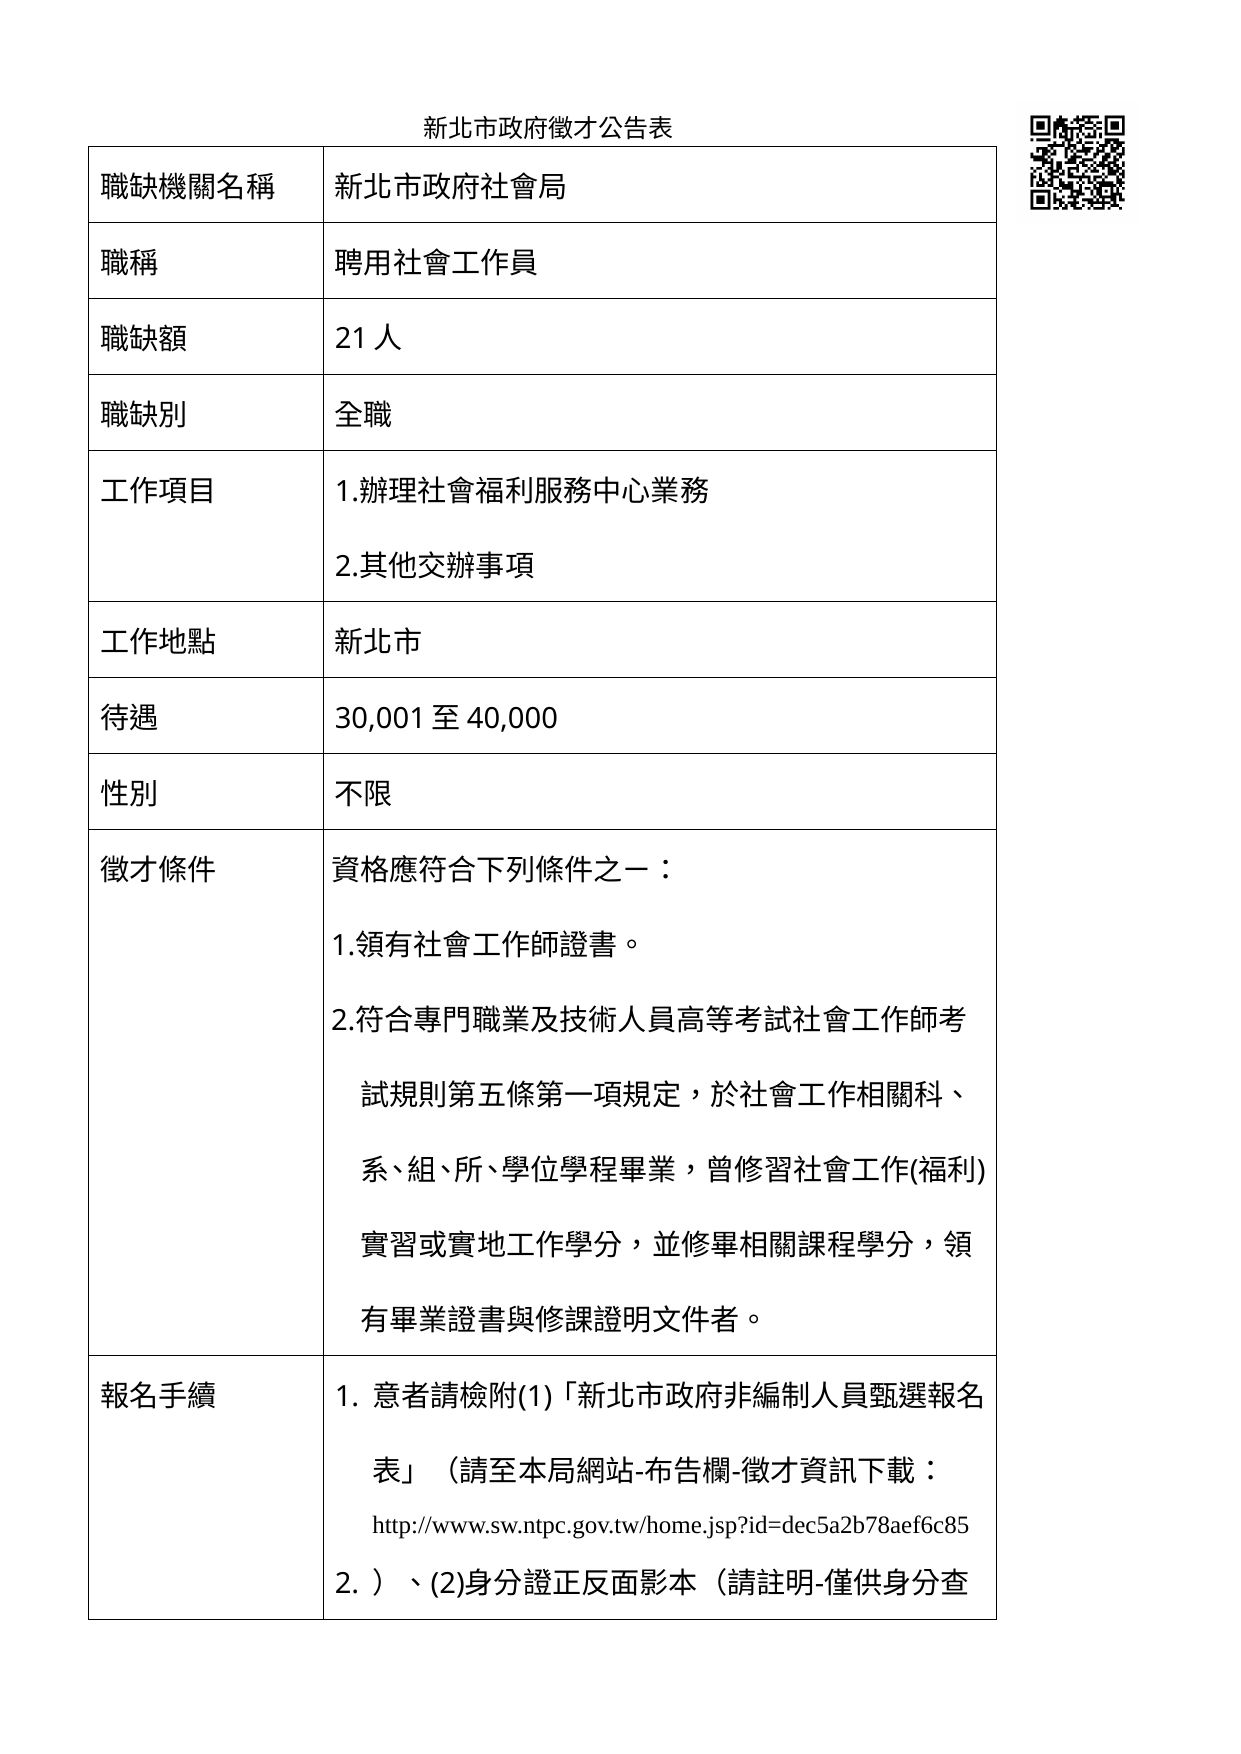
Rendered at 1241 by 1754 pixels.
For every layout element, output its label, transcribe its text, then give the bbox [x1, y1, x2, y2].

table_cell 21人 [324, 299, 996, 374]
table_cell 徵才條件 [89, 830, 323, 1355]
table_cell 資格應符合下列條件之ㄧ： 1.領有社會工作師證書。 2.符合專門職業及技術人員高等考試社會工作師考試規則第五條第一項規定，於社會工作相關科、系、組、所、學位學程畢業，曾修習社會工作(福利)實習或實地工作學分，並修畢相關課程學分，領有畢業證書與修課證明文件者。 [324, 830, 996, 1355]
table_cell 性別 [89, 754, 323, 829]
table_header 職缺機關名稱 [89, 147, 323, 222]
table_cell 聘用社會工作員 [324, 223, 996, 298]
text 新北市政府徵才公告表 [100, 108, 1015, 146]
table_cell 30,001至40,000 [324, 678, 996, 753]
table_cell 工作項目 [89, 451, 323, 601]
table_cell 全職 [324, 375, 996, 450]
table_header 新北市政府社會局 [324, 147, 996, 222]
table_cell 待遇 [89, 678, 323, 753]
table_cell 意者請檢附(1)「新北市政府非編制人員甄選報名表」（請至本局網站-布告欄-徵才資訊下載：http://www.sw.ntpc.gov.tw/home.jsp?id=dec5a2b78aef6c85 ）、(2)身分證正反面影本（請註明-僅供身分查 [324, 1356, 996, 1619]
picture [1015, 100, 1140, 225]
table_cell 新北市 [324, 602, 996, 677]
table_cell 不限 [324, 754, 996, 829]
table_cell 職稱 [89, 223, 323, 298]
table_cell 1.辦理社會福利服務中心業務 2.其他交辦事項 [324, 451, 996, 601]
table_cell 報名手續 [89, 1356, 323, 1619]
table_cell 職缺別 [89, 375, 323, 450]
table_cell 工作地點 [89, 602, 323, 677]
table_cell 職缺額 [89, 299, 323, 374]
